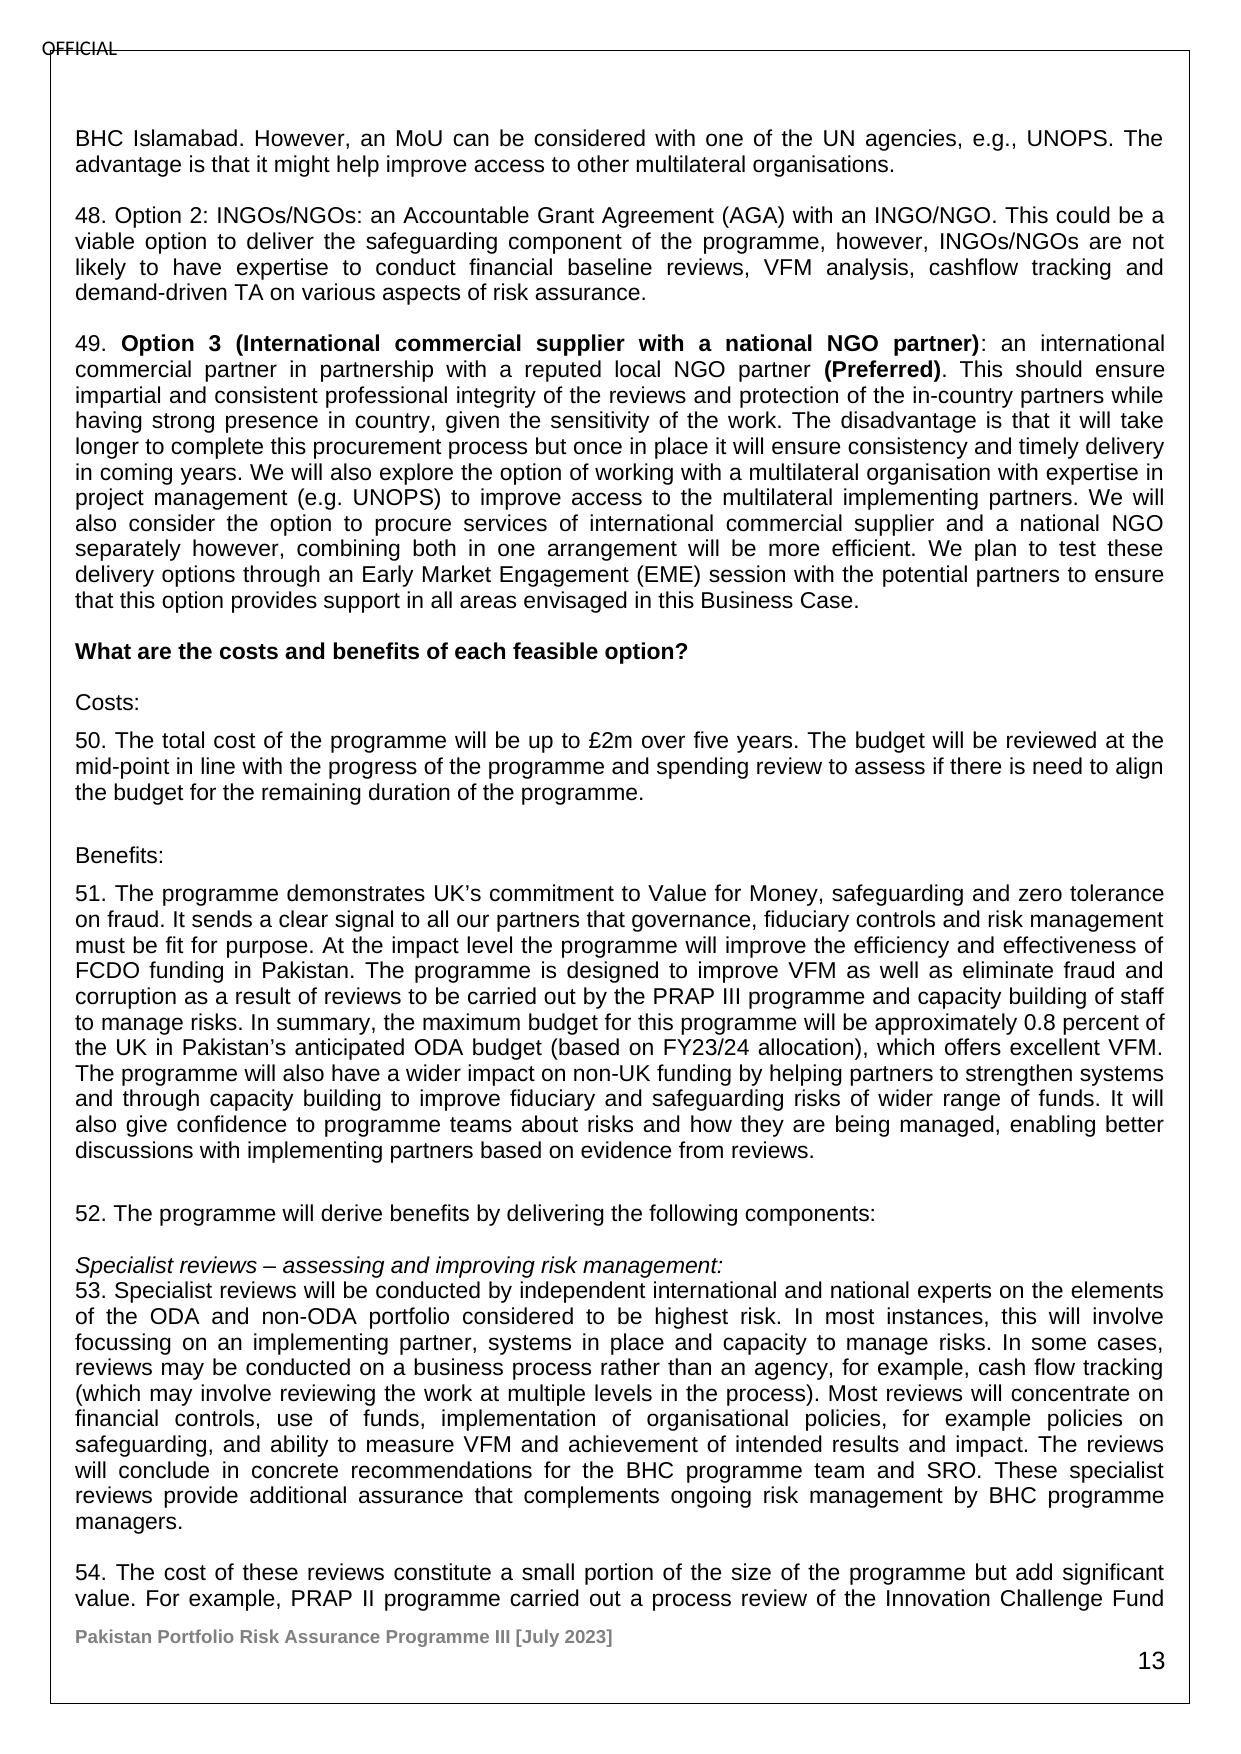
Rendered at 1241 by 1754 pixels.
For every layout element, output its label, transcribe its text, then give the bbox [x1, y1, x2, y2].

text Benefits: [75, 843, 1165, 868]
text Costs: [75, 690, 1165, 715]
text What are the costs and benefits of each feasible option? [75, 638, 1165, 664]
text 49. Option 3 (International commercial supplier with a national NGO partner): an international commercial partner in partnership with a reputed local NGO partner (Preferred). This should ensure impartial and consistent professional integrity of the reviews and protection of the in-country partners while having strong presence in country, given the sensitivity of the work. The disadvantage is that it will take longer to complete this procurement process but once in place it will ensure consistency and timely delivery in coming years. We will also explore the option of working with a multilateral organisation with expertise in project management (e.g. UNOPS) to improve access to the multilateral implementing partners. We will also consider the option to procure services of international commercial supplier and a national NGO separately however, combining both in one arrangement will be more efficient. We plan to test these delivery options through an Early Market Engagement (EME) session with the potential partners to ensure that this option provides support in all areas envisaged in this Business Case. [75, 331, 1165, 613]
text 50. The total cost of the programme will be up to £2m over five years. The budget will be reviewed at the mid-point in line with the progress of the programme and spending review to assess if there is need to align the budget for the remaining duration of the programme. [75, 728, 1165, 805]
text 48. Option 2: INGOs/NGOs: an Accountable Grant Agreement (AGA) with an INGO/NGO. This could be a viable option to deliver the safeguarding component of the programme, however, INGOs/NGOs are not likely to have expertise to conduct financial baseline reviews, VFM analysis, cashflow tracking and demand-driven TA on various aspects of risk assurance. [75, 203, 1165, 305]
text 54. The cost of these reviews constitute a small portion of the size of the programme but add significant value. For example, PRAP II programme carried out a process review of the Innovation Challenge Fund [75, 1560, 1165, 1611]
text 52. The programme will derive benefits by delivering the following components: [75, 1201, 1165, 1227]
text BHC Islamabad. However, an MoU can be considered with one of the UN agencies, e.g., UNOPS. The advantage is that it might help improve access to other multilateral organisations. [75, 126, 1165, 177]
text Specialist reviews – assessing and improving risk management: [75, 1252, 1165, 1278]
text 51. The programme demonstrates UK’s commitment to Value for Money, safeguarding and zero tolerance on fraud. It sends a clear signal to all our partners that governance, fiduciary controls and risk management must be fit for purpose. At the impact level the programme will improve the efficiency and effectiveness of FCDO funding in Pakistan. The programme is designed to improve VFM as well as eliminate fraud and corruption as a result of reviews to be carried out by the PRAP III programme and capacity building of staff to manage risks. In summary, the maximum budget for this programme will be approximately 0.8 percent of the UK in Pakistan’s anticipated ODA budget (based on FY23/24 allocation), which offers excellent VFM. The programme will also have a wider impact on non-UK funding by helping partners to strengthen systems and through capacity building to improve fiduciary and safeguarding risks of wider range of funds. It will also give confidence to programme teams about risks and how they are being managed, enabling better discussions with implementing partners based on evidence from reviews. [75, 881, 1165, 1163]
text 53. Specialist reviews will be conducted by independent international and national experts on the elements of the ODA and non-ODA portfolio considered to be highest risk. In most instances, this will involve focussing on an implementing partner, systems in place and capacity to manage risks. In some cases, reviews may be conducted on a business process rather than an agency, for example, cash flow tracking (which may involve reviewing the work at multiple levels in the process). Most reviews will concentrate on financial controls, use of funds, implementation of organisational policies, for example policies on safeguarding, and ability to measure VFM and achievement of intended results and impact. The reviews will conclude in concrete recommendations for the BHC programme team and SRO. These specialist reviews provide additional assurance that complements ongoing risk management by BHC programme managers. [75, 1278, 1165, 1534]
